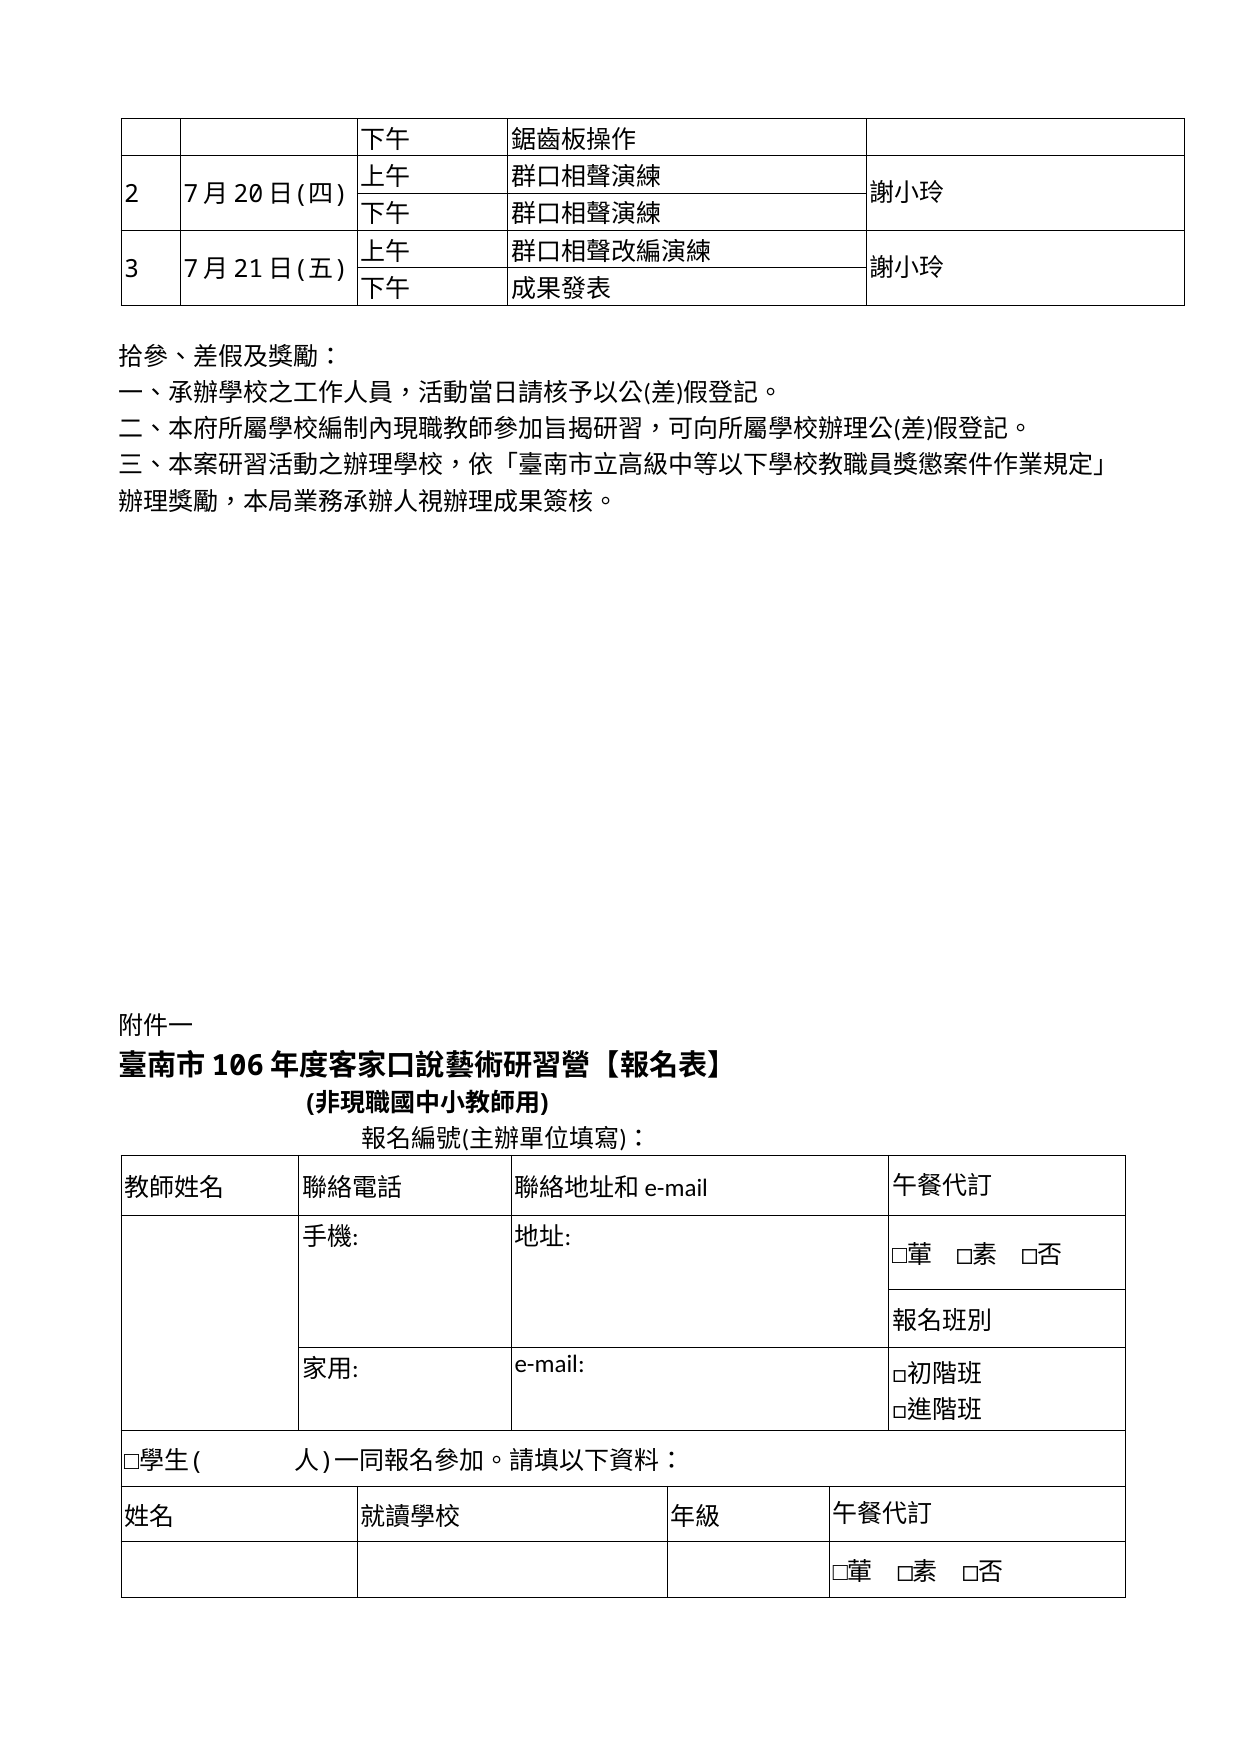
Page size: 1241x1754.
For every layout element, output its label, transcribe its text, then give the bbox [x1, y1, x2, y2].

table_cell 下午 [358, 194, 507, 230]
table_cell □初階班 □進階班 [889, 1348, 1125, 1430]
text (非現職國中小教師用) [118, 1084, 1122, 1118]
table_cell 下午 [358, 268, 507, 304]
table_cell 2 [122, 156, 180, 230]
table_cell 報名班別 [889, 1290, 1125, 1347]
table_cell 下午 [358, 119, 507, 155]
table_cell 姓名 [122, 1487, 357, 1541]
table_cell 3 [122, 231, 180, 304]
text 一、承辦學校之工作人員，活動當日請核予以公(差)假登記。 [118, 372, 1122, 409]
table_cell 群口相聲演練 [508, 156, 866, 193]
table_cell 午餐代訂 [830, 1487, 1125, 1541]
table_cell □葷 □素 □否 [889, 1216, 1125, 1289]
table_cell e-mail: [512, 1348, 888, 1430]
table_cell [867, 119, 1184, 155]
text 報名編號(主辦單位填寫)： [118, 1118, 1122, 1155]
table_cell [181, 119, 357, 155]
table_cell 年級 [668, 1487, 829, 1541]
table_cell [122, 1216, 298, 1430]
text 附件一 [118, 1006, 1122, 1042]
table_cell □葷 □素 □否 [830, 1542, 1125, 1597]
table_cell □學生( 人)一同報名參加。請填以下資料： [122, 1431, 1125, 1486]
table_cell 成果發表 [508, 268, 866, 304]
table_cell 上午 [358, 156, 507, 193]
table_header 教師姓名 [122, 1156, 298, 1215]
table_cell 手機: [299, 1216, 511, 1347]
table_cell [122, 1542, 357, 1597]
table_cell [668, 1542, 829, 1597]
table_cell [122, 119, 180, 155]
table_cell 家用: [299, 1348, 511, 1430]
table_cell 謝小玲 [867, 156, 1184, 230]
table_cell 鋸齒板操作 [508, 119, 866, 155]
table_cell 群口相聲改編演練 [508, 231, 866, 267]
table_cell 地址: [512, 1216, 888, 1347]
table_header 聯絡電話 [299, 1156, 511, 1215]
text 拾參、差假及獎勵： [118, 336, 1122, 372]
table_cell [358, 1542, 667, 1597]
text 三、本案研習活動之辦理學校，依「臺南市立高級中等以下學校教職員獎懲案件作業規定」辦理獎勵，本局業務承辦人視辦理成果簽核。 [118, 445, 1122, 517]
table_cell 就讀學校 [358, 1487, 667, 1541]
table_cell 謝小玲 [867, 231, 1184, 304]
text 臺南市106年度客家口說藝術研習營【報名表】 [118, 1042, 1122, 1084]
table_cell 7月20日(四) [181, 156, 357, 230]
text 二、本府所屬學校編制內現職教師參加旨揭研習，可向所屬學校辦理公(差)假登記。 [118, 409, 1122, 445]
table_cell 上午 [358, 231, 507, 267]
table_header 午餐代訂 [889, 1156, 1125, 1215]
table_header 聯絡地址和e-mail [512, 1156, 888, 1215]
table_cell 群口相聲演練 [508, 194, 866, 230]
table_cell 7月21日(五) [181, 231, 357, 304]
